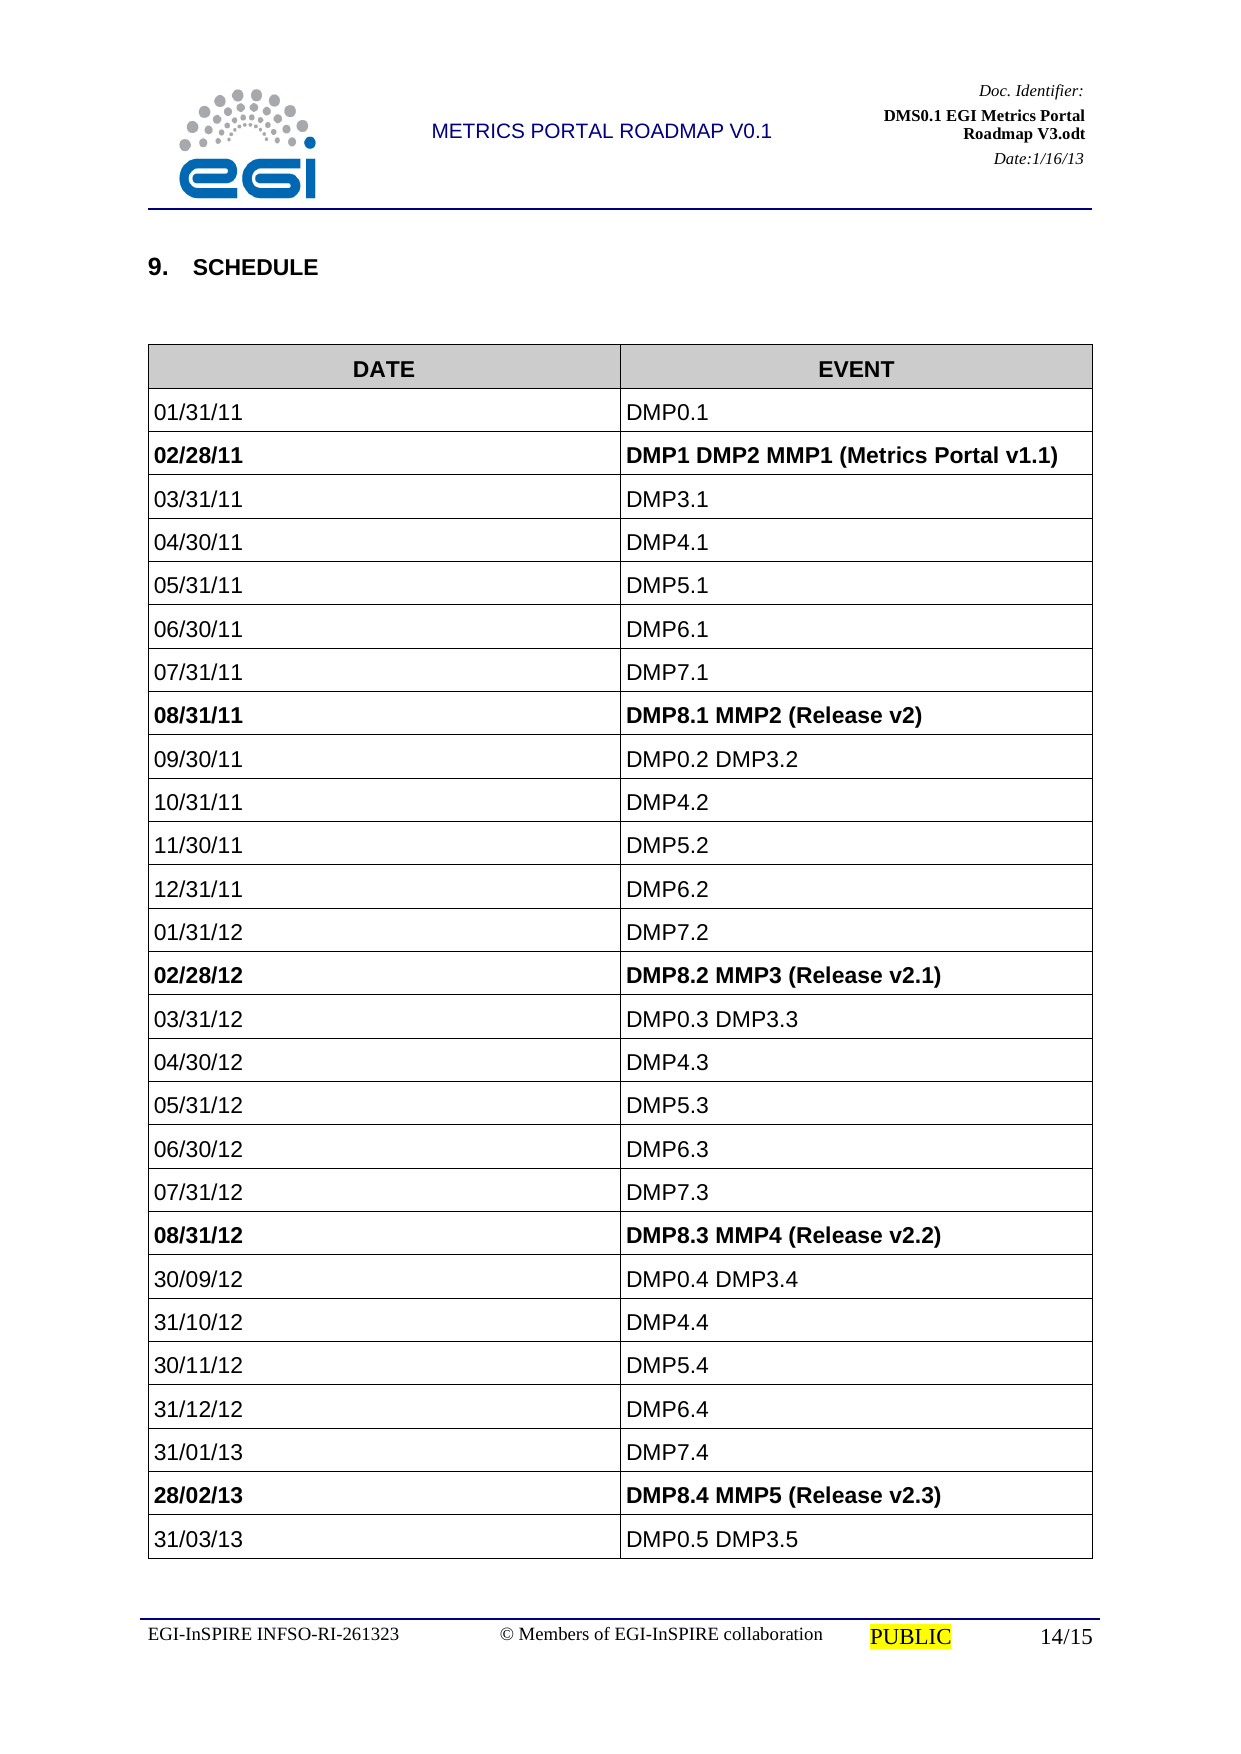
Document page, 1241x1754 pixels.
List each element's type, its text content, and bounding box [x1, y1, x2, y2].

table_cell DMP7.1 [621, 649, 1092, 691]
table_cell 31/05/12 [149, 1082, 620, 1124]
table_cell 31/01/13 [149, 1429, 620, 1471]
picture [178, 88, 317, 200]
table_cell DMP7.2 [621, 909, 1092, 951]
table_cell DMP8.2 MMP3 (Release v2.1) [621, 952, 1092, 994]
table_cell DMP0.1 [621, 389, 1092, 431]
table_cell DMP6.3 [621, 1125, 1092, 1168]
table_cell DMP6.1 [621, 605, 1092, 648]
table_cell 31/12/11 [149, 865, 620, 908]
table_cell 31/03/13 [149, 1515, 620, 1558]
table_cell DMP1 DMP2 MMP1 (Metrics Portal v1.1) [621, 432, 1092, 474]
table_cell 30/09/11 [149, 735, 620, 778]
table_cell 31/10/12 [149, 1299, 620, 1341]
table_cell 31/03/11 [149, 475, 620, 518]
table_cell 30/04/12 [149, 1039, 620, 1081]
table_cell DMP4.2 [621, 779, 1092, 821]
table_cell DMP5.1 [621, 562, 1092, 604]
table_cell DMP4.4 [621, 1299, 1092, 1341]
table_cell DMP0.3 DMP3.3 [621, 995, 1092, 1038]
table_cell DMP0.4 DMP3.4 [621, 1255, 1092, 1298]
table_cell DMP5.4 [621, 1342, 1092, 1384]
table_cell DMP6.4 [621, 1385, 1092, 1428]
table_cell DMP8.3 MMP4 (Release v2.2) [621, 1212, 1092, 1254]
table_cell 31/07/12 [149, 1169, 620, 1211]
table_cell DMP6.2 [621, 865, 1092, 908]
subtitle Schedule [148, 253, 1092, 281]
table_cell 30/11/12 [149, 1342, 620, 1384]
table_cell DMP7.3 [621, 1169, 1092, 1211]
table_cell 30/04/11 [149, 519, 620, 561]
table_header DATE [149, 345, 620, 388]
table_cell 28/02/12 [149, 952, 620, 994]
table_cell 30/11/11 [149, 822, 620, 864]
table_cell 31/08/11 [149, 692, 620, 734]
table_cell 28/02/13 [149, 1472, 620, 1514]
table_cell 28/02/11 [149, 432, 620, 474]
table_cell 31/03/12 [149, 995, 620, 1038]
table_cell 31/07/11 [149, 649, 620, 691]
table_cell DMP0.2 DMP3.2 [621, 735, 1092, 778]
table_cell DMP5.3 [621, 1082, 1092, 1124]
table_cell DMP5.2 [621, 822, 1092, 864]
table_header EVENT [621, 345, 1092, 388]
table_cell 31/01/11 [149, 389, 620, 431]
table_cell DMP8.4 MMP5 (Release v2.3) [621, 1472, 1092, 1514]
table_cell DMP4.1 [621, 519, 1092, 561]
table_cell 31/01/12 [149, 909, 620, 951]
table_cell 30/06/12 [149, 1125, 620, 1168]
table_cell 31/10/11 [149, 779, 620, 821]
table_cell DMP0.5 DMP3.5 [621, 1515, 1092, 1558]
table_cell 31/08/12 [149, 1212, 620, 1254]
table_cell 30/09/12 [149, 1255, 620, 1298]
table_cell DMP3.1 [621, 475, 1092, 518]
table_cell DMP4.3 [621, 1039, 1092, 1081]
table_cell 31/05/11 [149, 562, 620, 604]
table_cell 31/12/12 [149, 1385, 620, 1428]
table_cell DMP8.1 MMP2 (Release v2) [621, 692, 1092, 734]
table_cell DMP7.4 [621, 1429, 1092, 1471]
table_cell 30/06/11 [149, 605, 620, 648]
